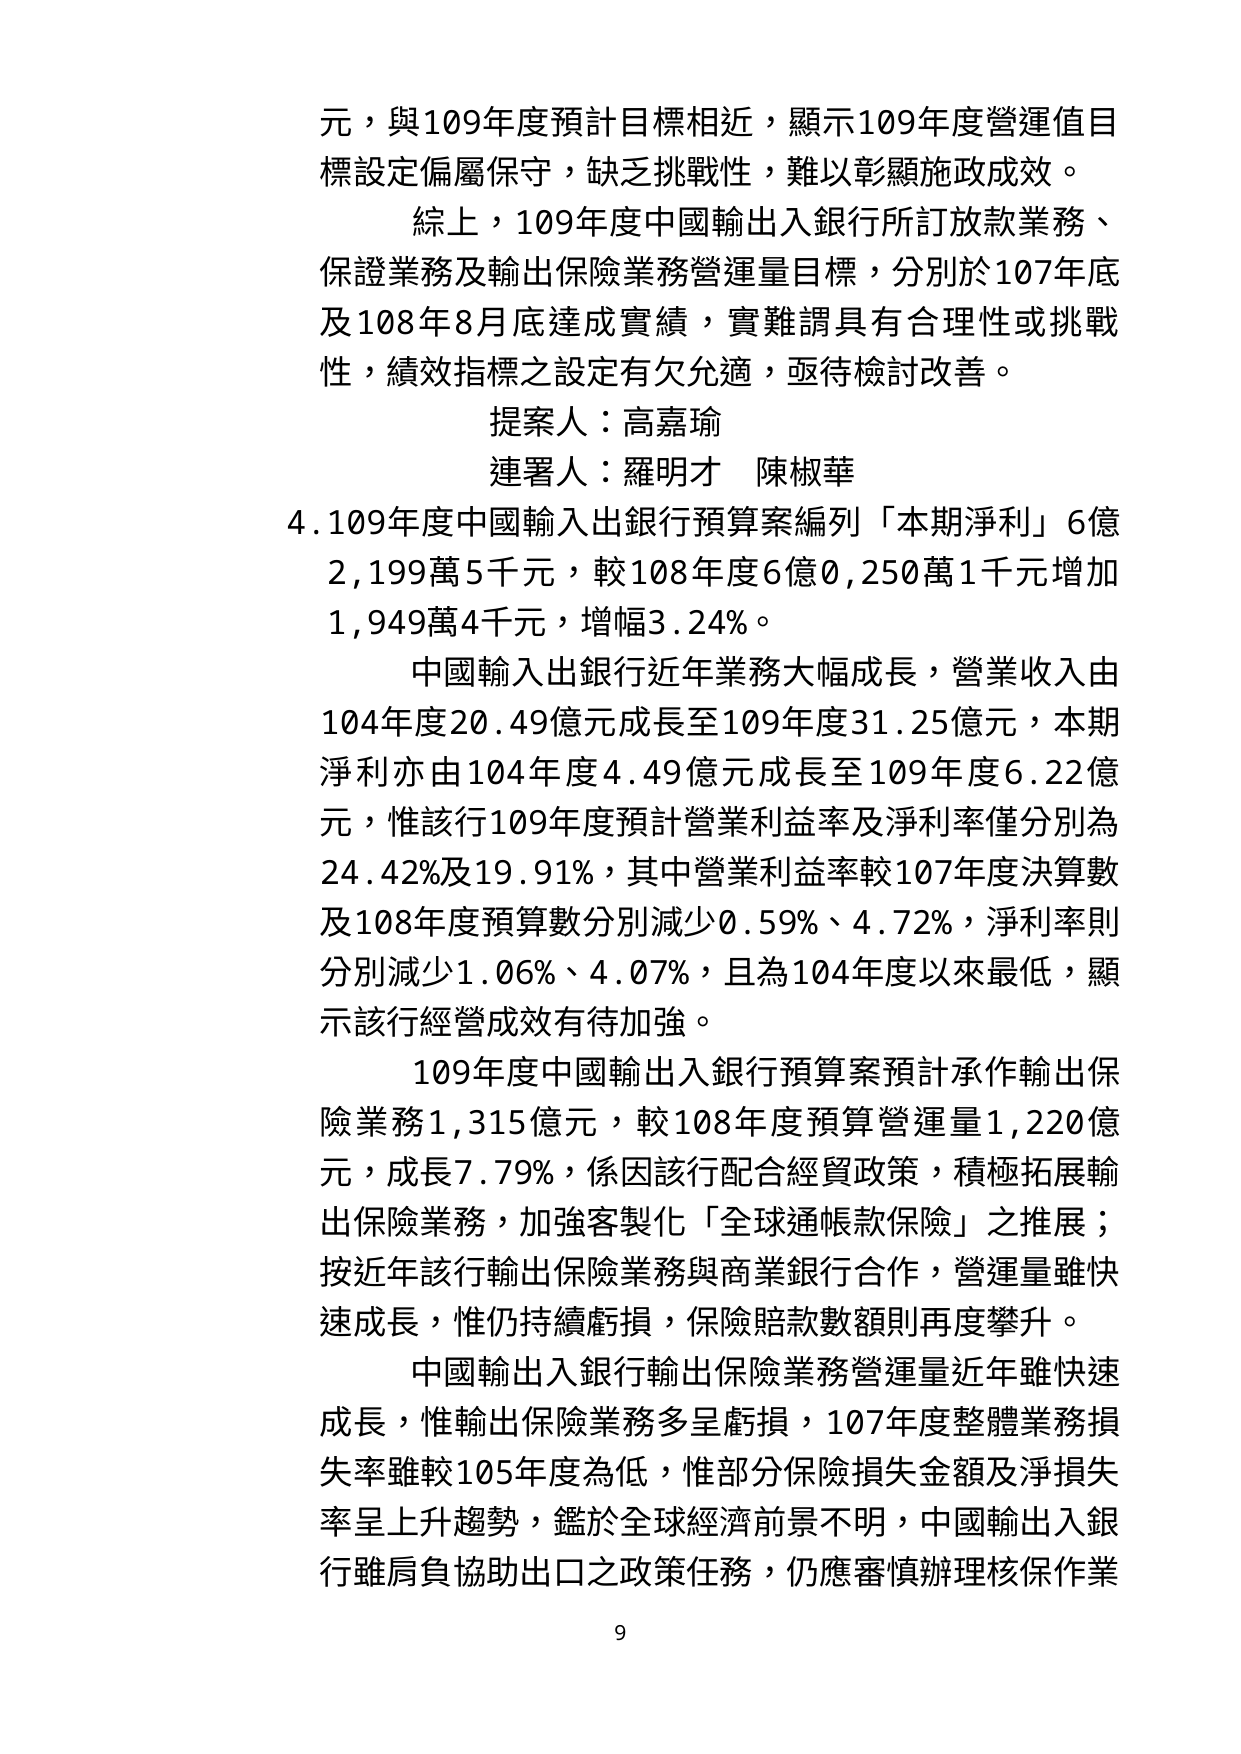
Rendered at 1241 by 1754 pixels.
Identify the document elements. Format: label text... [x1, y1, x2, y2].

text 中國輸入出銀行近年業務大幅成長，營業收入由104年度20.49億元成長至109年度31.25億元，本期淨利亦由104年度4.49億元成長至109年度6.22億元，惟該行109年度預計營業利益率及淨利率僅分別為24.42%及19.91%，其中營業利益率較107年度決算數及108年度預算數分別減少0.59%、4.72%，淨利率則分別減少1.06%、4.07%，且為104年度以來最低，顯示該行經營成效有待加強。 [286, 644, 1120, 1044]
text 109年度中國輸出入銀行預算案預計承作輸出保險業務1,315億元，較108年度預算營運量1,220億元，成長7.79%，係因該行配合經貿政策，積極拓展輸出保險業務，加強客製化「全球通帳款保險」之推展；按近年該行輸出保險業務與商業銀行合作，營運量雖快速成長，惟仍持續虧損，保險賠款數額則再度攀升。 [286, 1044, 1120, 1344]
text 4.109年度中國輸入出銀行預算案編列「本期淨利」6億2,199萬5千元，較108年度6億0,250萬1千元增加1,949萬4千元，增幅3.24%。 [286, 494, 1120, 644]
text 中國輸出入銀行輸出保險業務營運量近年雖快速成長，惟輸出保險業務多呈虧損，107年度整體業務損失率雖較105年度為低，惟部分保險損失金額及淨損失率呈上升趨勢，鑑於全球經濟前景不明，中國輸出入銀行雖肩負協助出口之政策任務，仍應審慎辦理核保作業 [286, 1344, 1120, 1594]
text 連署人：羅明才 陳椒華 [319, 444, 1120, 494]
text 提案人：高嘉瑜 [319, 394, 1120, 444]
text 綜上，109年度中國輸出入銀行所訂放款業務、保證業務及輸出保險業務營運量目標，分別於107年底及108年8月底達成實績，實難謂具有合理性或挑戰性，績效指標之設定有欠允適，亟待檢討改善。 [286, 194, 1120, 394]
text 元，與109年度預計目標相近，顯示109年度營運值目標設定偏屬保守，缺乏挑戰性，難以彰顯施政成效。 [286, 94, 1120, 194]
